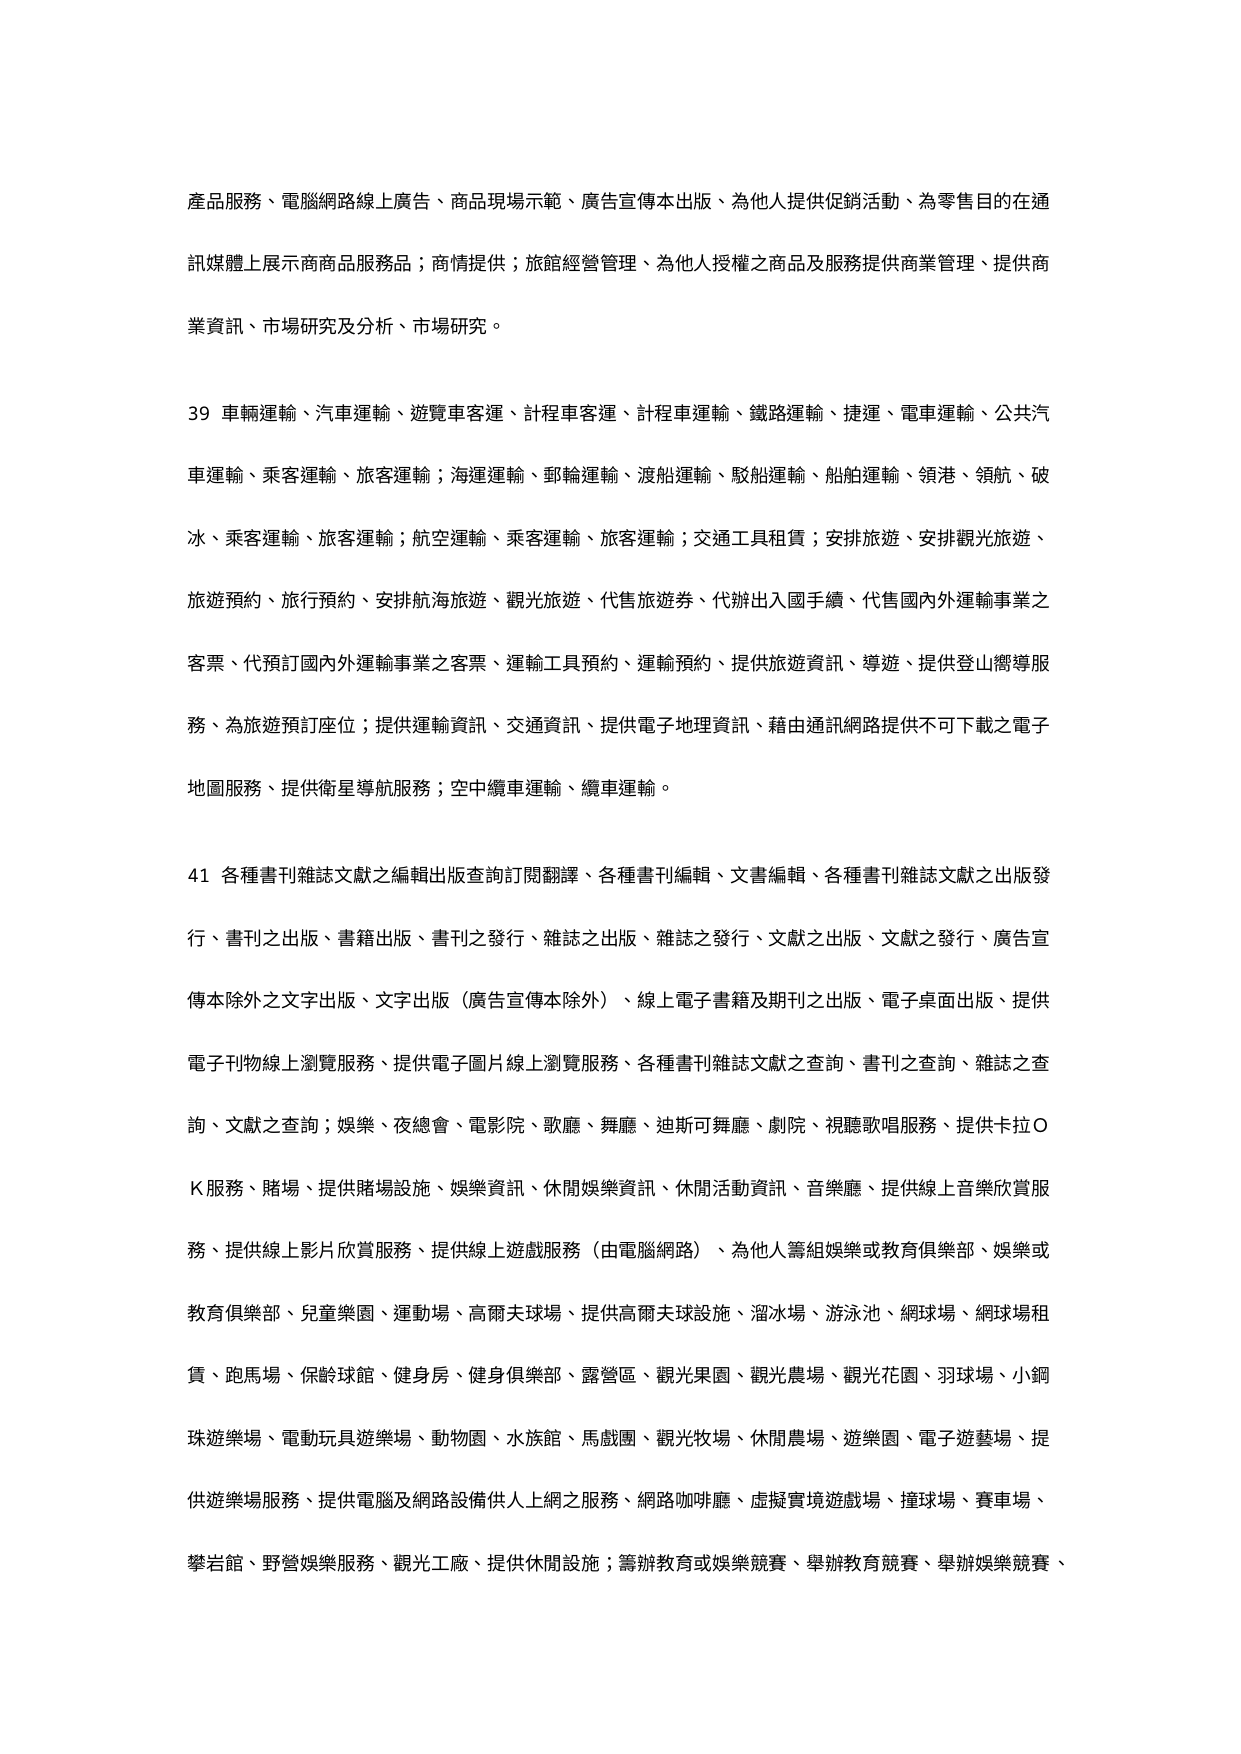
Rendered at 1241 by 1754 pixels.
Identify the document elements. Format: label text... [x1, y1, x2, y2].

text 39 車輛運輸、汽車運輸、遊覽車客運、計程車客運、計程車運輸、鐵路運輸、捷運、電車運輸、公共汽車運輸、乘客運輸、旅客運輸；海運運輸、郵輪運輸、渡船運輸、駁船運輸、船舶運輸、領港、領航、破冰、乘客運輸、旅客運輸；航空運輸、乘客運輸、旅客運輸；交通工具租賃；安排旅遊、安排觀光旅遊、旅遊預約、旅行預約、安排航海旅遊、觀光旅遊、代售旅遊券、代辦出入國手續、代售國內外運輸事業之客票、代預訂國內外運輸事業之客票、運輸工具預約、運輸預約、提供旅遊資訊、導遊、提供登山嚮導服務、為旅遊預訂座位；提供運輸資訊、交通資訊、提供電子地理資訊、藉由通訊網路提供不可下載之電子地圖服務、提供衛星導航服務；空中纜車運輸、纜車運輸。 [187, 371, 1053, 808]
text 41 各種書刊雜誌文獻之編輯出版查詢訂閱翻譯、各種書刊編輯、文書編輯、各種書刊雜誌文獻之出版發行、書刊之出版、書籍出版、書刊之發行、雜誌之出版、雜誌之發行、文獻之出版、文獻之發行、廣告宣傳本除外之文字出版、文字出版（廣告宣傳本除外）、線上電子書籍及期刊之出版、電子桌面出版、提供電子刊物線上瀏覽服務、提供電子圖片線上瀏覽服務、各種書刊雜誌文獻之查詢、書刊之查詢、雜誌之查詢、文獻之查詢；娛樂、夜總會、電影院、歌廳、舞廳、迪斯可舞廳、劇院、視聽歌唱服務、提供卡拉ＯＫ服務、賭場、提供賭場設施、娛樂資訊、休閒娛樂資訊、休閒活動資訊、音樂廳、提供線上音樂欣賞服務、提供線上影片欣賞服務、提供線上遊戲服務（由電腦網路）、為他人籌組娛樂或教育俱樂部、娛樂或教育俱樂部、兒童樂園、運動場、高爾夫球場、提供高爾夫球設施、溜冰場、游泳池、網球場、網球場租賃、跑馬場、保齡球館、健身房、健身俱樂部、露營區、觀光果園、觀光農場、觀光花園、羽球場、小鋼珠遊樂場、電動玩具遊樂場、動物園、水族館、馬戲團、觀光牧場、休閒農場、遊樂園、電子遊藝場、提供遊樂場服務、提供電腦及網路設備供人上網之服務、網路咖啡廳、虛擬實境遊戲場、撞球場、賽車場、攀岩館、野營娛樂服務、觀光工廠、提供休閒設施；籌辦教育或娛樂競賽、舉辦教育競賽、舉辦娛樂競賽、舉辦運動競賽、選美競賽安排、各種動物競技比賽、舉辦賽車、安排及舉行會議、安排及舉行大型會議、安排及舉行學術討論會、安排及舉行研討會、安排及舉行座談會、安排及舉行講習會、舉辦各種講座、籌辦文化或教育目的之展覽、影展、休閒育樂活動規劃、派對籌劃（娛樂）、舞會安排、舉辦頒獎活動、安排及舉行音樂會、籌辦表演（經理人服務）、娛樂票務代理服務、舉辦娛樂運動及文化活動、舉辦娛樂活動、舉辦運動活動、舉辦文化活動；影片製作、影片發行、錄影片製作、錄影片發行、碟影片製作、碟影片發行、影片錄影片碟影片之製作、電台育樂節目策劃、電台育樂節目製作、廣播節目製作、廣播娛樂節目製作、電視育樂節目策劃、電視娛樂節目製作、電視節目製作、電視娛樂節目之策劃製作、錄影帶編輯、錄影帶製作、錄影帶錄製、錄影帶剪輯、音樂錄製、表演節目製作；音樂演奏、歌劇演出、話劇演出、現場演奏、現場表演、管弦樂隊服務、藝人表演服務、劇院演出、為藝術家提供模特兒。 [187, 833, 1053, 1583]
text 產品服務、電腦網路線上廣告、商品現場示範、廣告宣傳本出版、為他人提供促銷活動、為零售目的在通訊媒體上展示商商品服務品；商情提供；旅館經營管理、為他人授權之商品及服務提供商業管理、提供商業資訊、市場研究及分析、市場研究。 [187, 158, 1053, 346]
